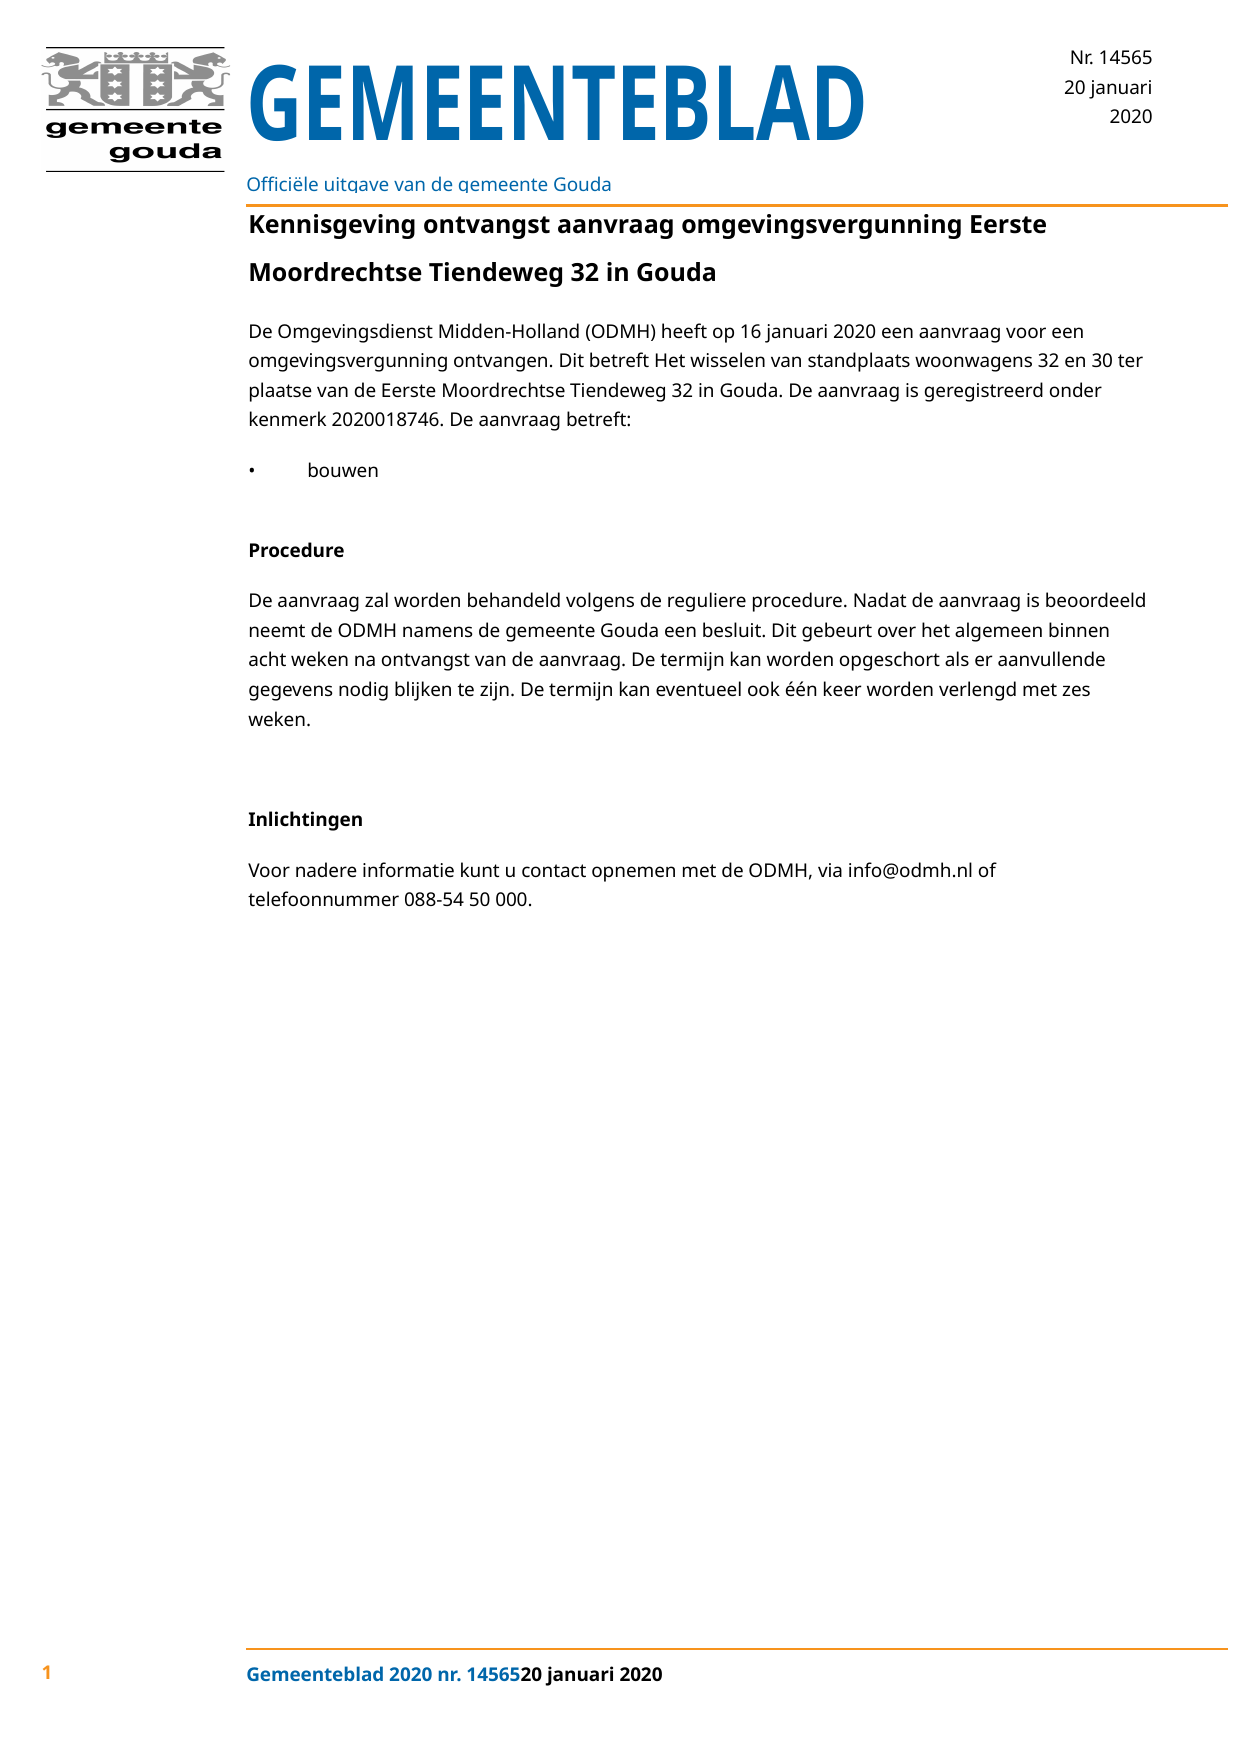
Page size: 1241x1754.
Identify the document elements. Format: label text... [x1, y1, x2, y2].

text Voor nadere informatie kunt u contact opnemen met de ODMH, via info@odmh.nl of telefoonnummer 088-54 50 000. [248, 857, 1152, 912]
list bouwen [248, 457, 1152, 483]
text De aanvraag zal worden behandeld volgens de reguliere procedure. Nadat de aanvraag is beoordeeld neemt de ODMH namens de gemeente Gouda een besluit. Dit gebeurt over het algemeen binnen acht weken na ontvangst van de aanvraag. De termijn kan worden opgeschort als er aanvullende gegevens nodig blijken te zijn. De termijn kan eventueel ook één keer worden verlengd met zes weken. [248, 587, 1152, 732]
text Inlichtingen [248, 807, 1152, 832]
text Kennisgeving ontvangst aanvraag omgevingsvergunning Eerste Moordrechtse Tiendeweg 32 in Gouda [248, 207, 1152, 288]
text De Omgevingsdienst Midden-Holland (ODMH) heeft op 16 januari 2020 een aanvraag voor een omgevingsvergunning ontvangen. Dit betreft Het wisselen van standplaats woonwagens 32 en 30 ter plaatse van de Eerste Moordrechtse Tiendeweg 32 in Gouda. De aanvraag is geregistreerd onder kenmerk 2020018746. De aanvraag betreft: [248, 318, 1152, 432]
text Procedure [248, 537, 1152, 563]
picture [41, 47, 231, 172]
